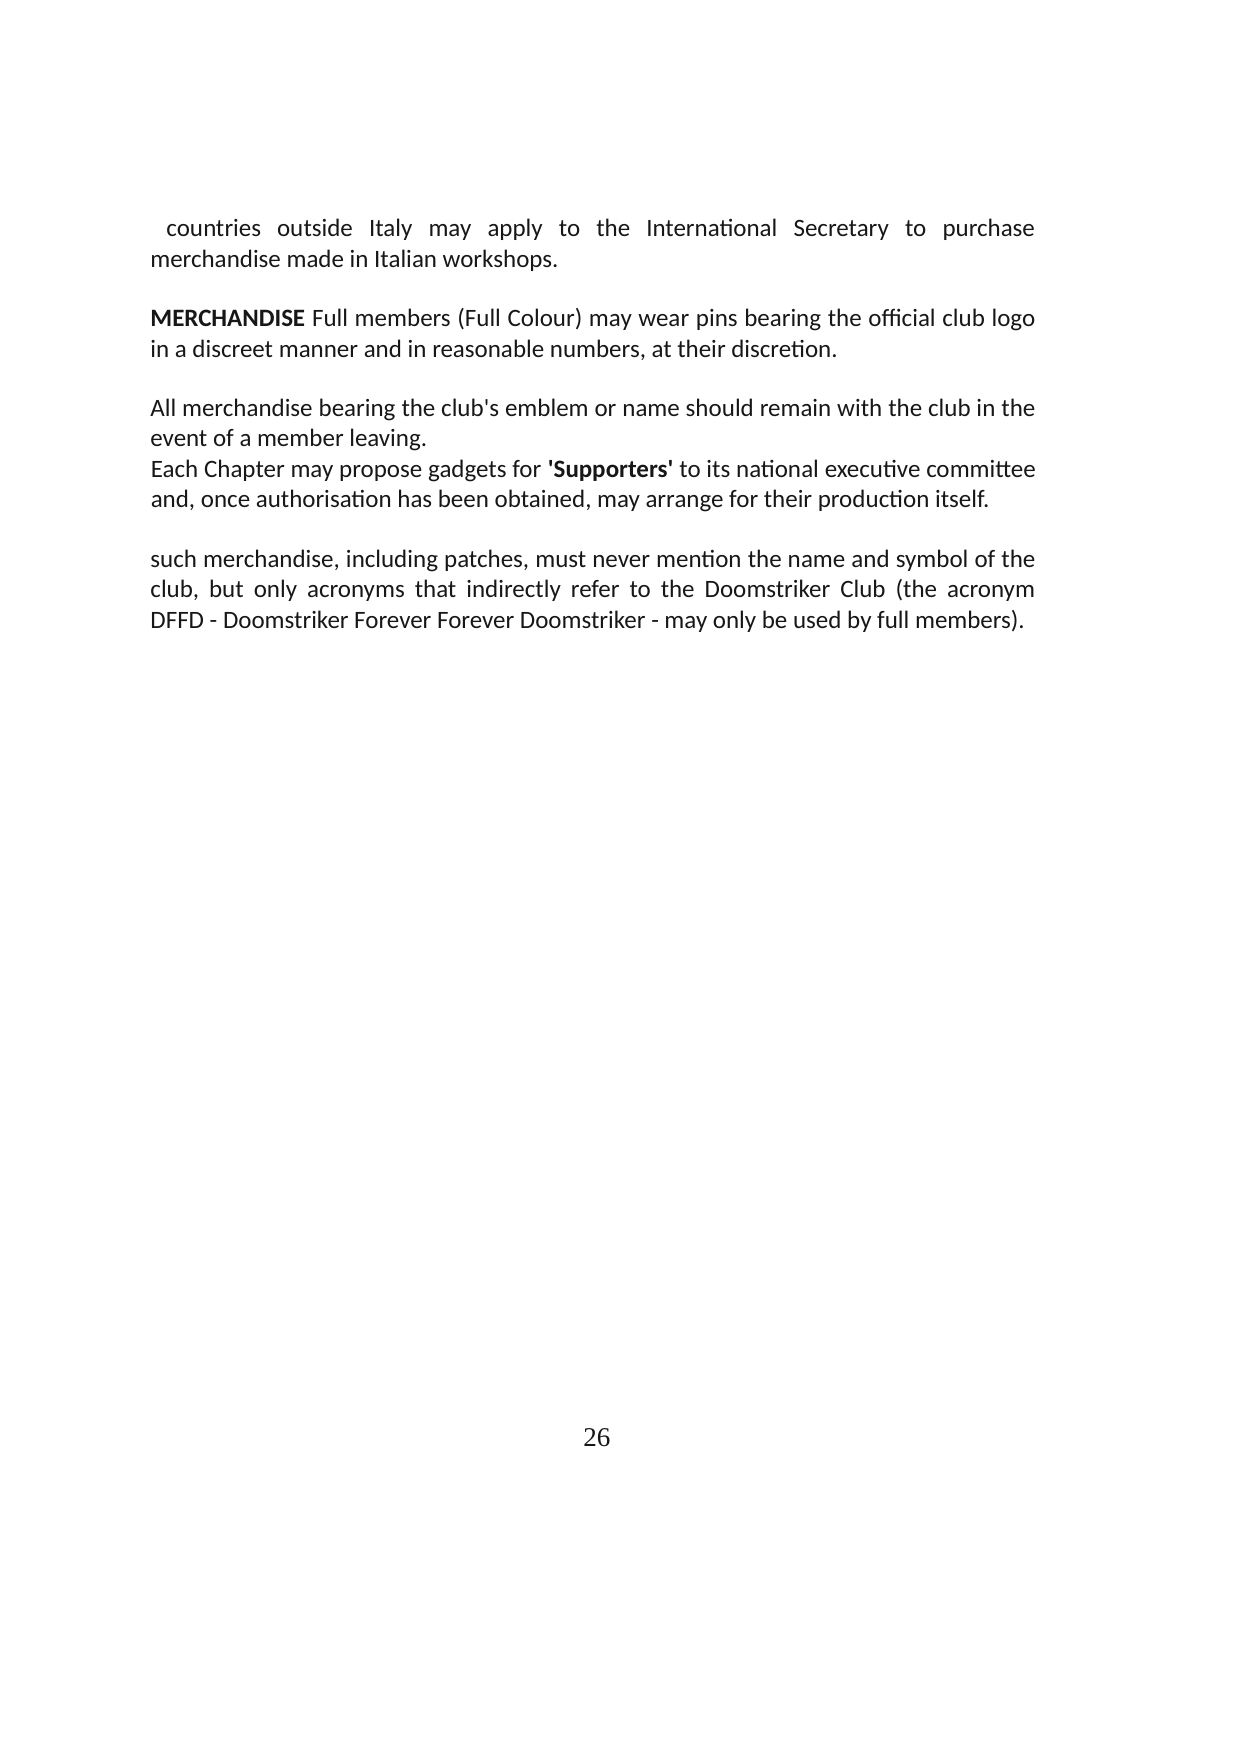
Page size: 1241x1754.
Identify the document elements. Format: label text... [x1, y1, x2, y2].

text MERCHANDISE Full members (Full Colour) may wear pins bearing the official club logo in a discreet manner and in reasonable numbers, at their discretion. [150, 302, 1036, 363]
text Each Chapter may propose gadgets for 'Supporters' to its national executive committee and, once authorisation has been obtained, may arrange for their production itself. [151, 453, 1036, 514]
text All merchandise bearing the club's emblem or name should remain with the club in the event of a member leaving. [150, 392, 1036, 453]
text such merchandise, including patches, must never mention the name and symbol of the club, but only acronyms that indirectly refer to the Doomstriker Club (the acronym DFFD - Doomstriker Forever Forever Doomstriker - may only be used by full members). [150, 543, 1036, 634]
text countries outside Italy may apply to the International Secretary to purchase merchandise made in Italian workshops. [150, 212, 1036, 273]
